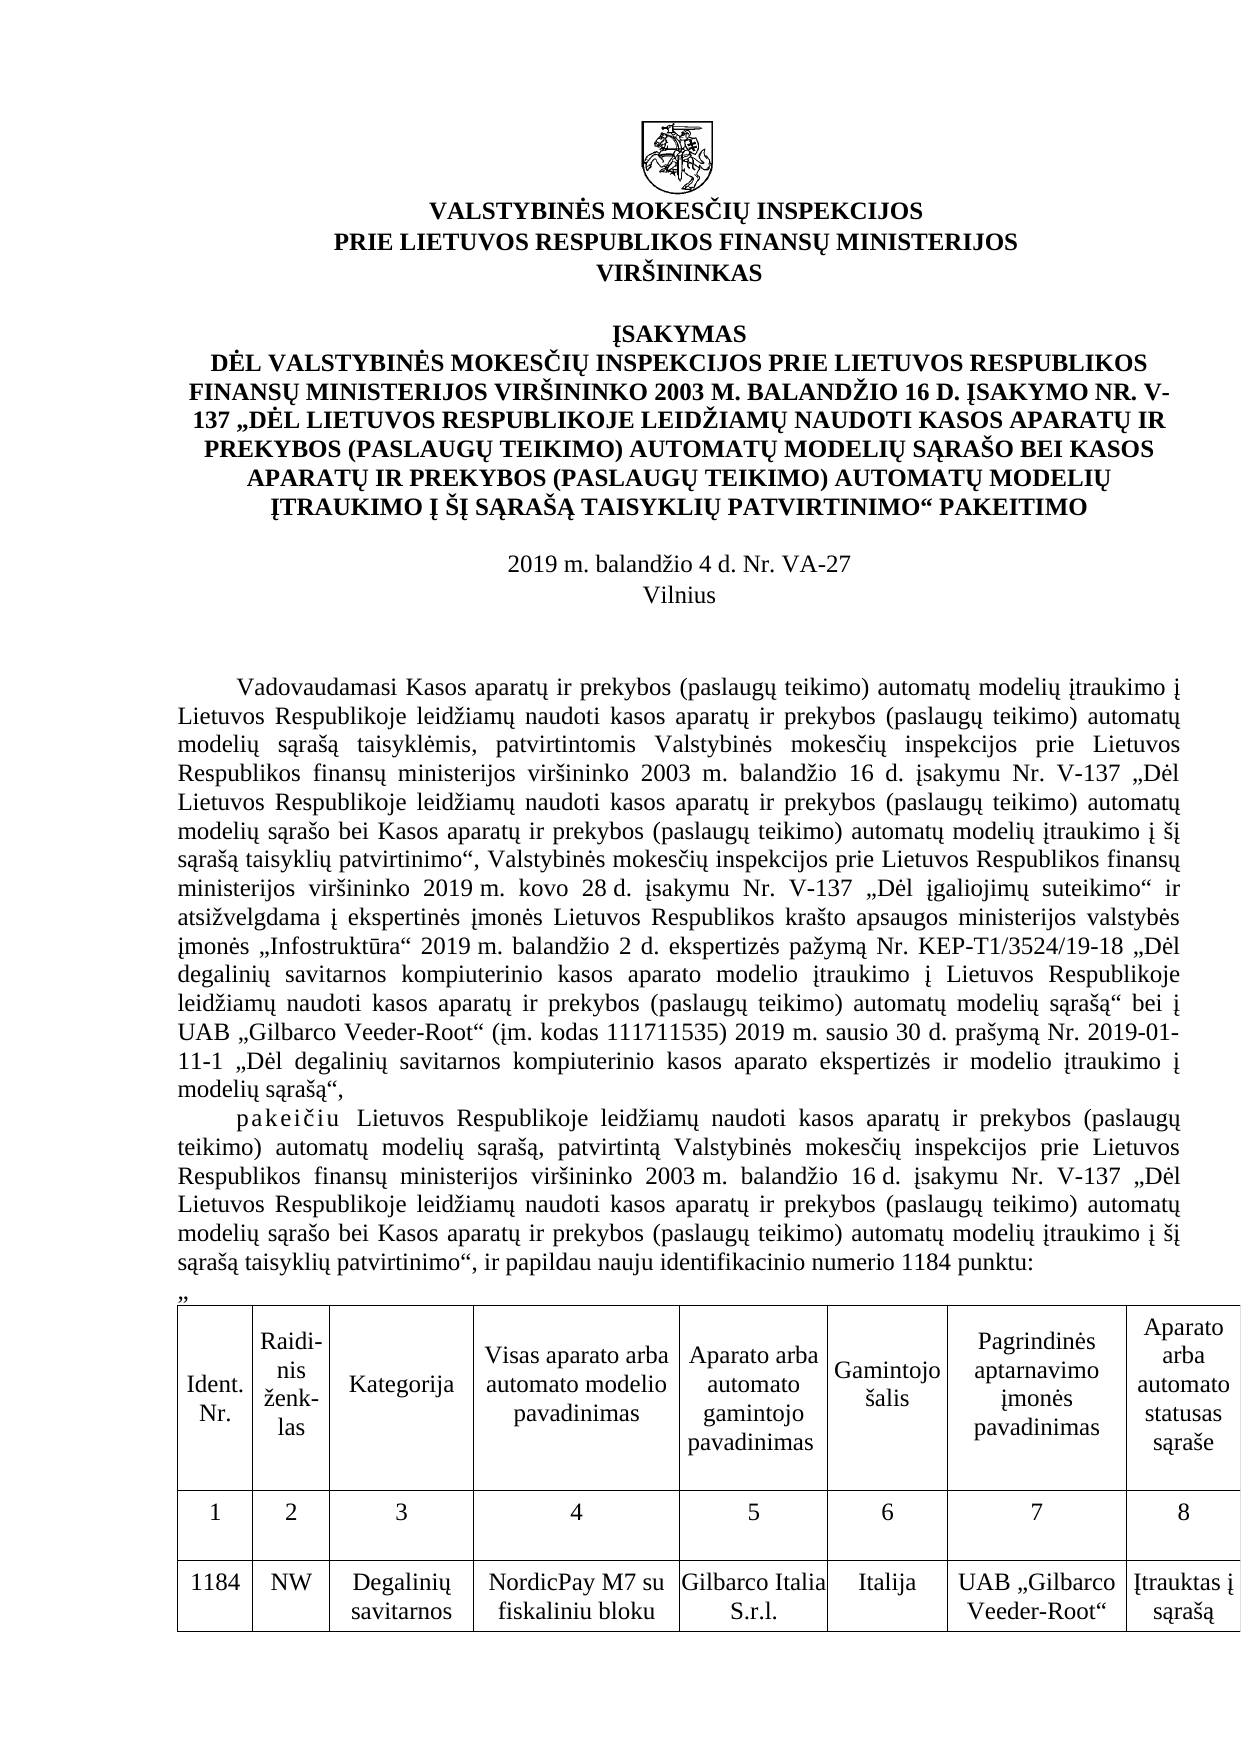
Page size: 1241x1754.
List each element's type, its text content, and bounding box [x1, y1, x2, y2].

table_cell 4 [474, 1491, 679, 1560]
table_header Aparato arba automato gamintojo pavadinimas [680, 1306, 827, 1490]
table_header Pagrindinės aptarnavimo įmonės pavadinimas [948, 1306, 1126, 1490]
table_cell 6 [828, 1491, 947, 1560]
table_cell 5 [680, 1491, 827, 1560]
table_cell 2 [253, 1491, 329, 1560]
table_cell 1 [178, 1491, 252, 1560]
table_header Gamintojo šalis [828, 1306, 947, 1490]
table_cell 7 [948, 1491, 1126, 1560]
text pakeičiu Lietuvos Respublikoje leidžiamų naudoti kasos aparatų ir prekybos (paslaugų teikimo) automatų modelių sąrašą, patvirtintą Valstybinės mokesčių inspekcijos prie Lietuvos Respublikos finansų ministerijos viršininko 2003 m. balandžio 16 d. įsakymu Nr. V-137 „Dėl Lietuvos Respublikoje leidžiamų naudoti kasos aparatų ir prekybos (paslaugų teikimo) automatų modelių sąrašo bei Kasos aparatų ir prekybos (paslaugų teikimo) automatų modelių įtraukimo į šį sąrašą taisyklių patvirtinimo“, ir papildau nauju identifikacinio numerio 1184 punktu: [177, 1103, 1181, 1276]
table_cell NordicPay M7 su fiskaliniu bloku [474, 1561, 679, 1631]
text „ [177, 1276, 1187, 1304]
table_header Visas aparato arba automato modelio pavadinimas [474, 1306, 679, 1490]
table_cell Italija [828, 1561, 947, 1631]
text Vilnius [177, 580, 1181, 609]
table_cell 3 [330, 1491, 473, 1560]
text Vadovaudamasi Kasos aparatų ir prekybos (paslaugų teikimo) automatų modelių įtraukimo į Lietuvos Respublikoje leidžiamų naudoti kasos aparatų ir prekybos (paslaugų teikimo) automatų modelių sąrašą taisyklėmis, patvirtintomis Valstybinės mokesčių inspekcijos prie Lietuvos Respublikos finansų ministerijos viršininko 2003 m. balandžio 16 d. įsakymu Nr. V-137 „Dėl Lietuvos Respublikoje leidžiamų naudoti kasos aparatų ir prekybos (paslaugų teikimo) automatų modelių sąrašo bei Kasos aparatų ir prekybos (paslaugų teikimo) automatų modelių įtraukimo į šį sąrašą taisyklių patvirtinimo“, Valstybinės mokesčių inspekcijos prie Lietuvos Respublikos finansų ministerijos viršininko 2019 m. kovo 28 d. įsakymu Nr. V-137 „Dėl įgaliojimų suteikimo“ ir atsižvelgdama į ekspertinės įmonės Lietuvos Respublikos krašto apsaugos ministerijos valstybės įmonės „Infostruktūra“ 2019 m. balandžio 2 d. ekspertizės pažymą Nr. KEP-T1/3524/19-18 „Dėl degalinių savitarnos kompiuterinio kasos aparato modelio įtraukimo į Lietuvos Respublikoje leidžiamų naudoti kasos aparatų ir prekybos (paslaugų teikimo) automatų modelių sąrašą“ bei į UAB „Gilbarco Veeder-Root“ (įm. kodas 111711535) 2019 m. sausio 30 d. prašymą Nr. 2019-01-11-1 „Dėl degalinių savitarnos kompiuterinio kasos aparato ekspertizės ir modelio įtraukimo į modelių sąrašą“, [177, 672, 1181, 1103]
text VALSTYBINĖS MOKESČIŲ INSPEKCIJOS PRIE LIETUVOS RESPUBLIKOS FINANSŲ MINISTERIJOS VIRŠININKAS [177, 196, 1181, 286]
table_cell Gilbarco Italia S.r.l. [680, 1561, 827, 1631]
table_header Aparato arba automato statusas sąraše [1127, 1306, 1240, 1490]
table_cell Degalinių savitarnos [330, 1561, 473, 1631]
table_cell 1184 [178, 1561, 252, 1631]
table_cell UAB „Gilbarco Veeder-Root“ [948, 1561, 1126, 1631]
table_header Ident. Nr. [178, 1306, 252, 1490]
text 2019 m. balandžio 4 d. Nr. VA-27 [177, 549, 1181, 578]
table_cell Įtrauktas į sąrašą [1127, 1561, 1240, 1631]
table_header Kategorija [330, 1306, 473, 1490]
text ĮSAKYMAS [177, 319, 1181, 348]
table_cell 8 [1127, 1491, 1240, 1560]
text DĖL VALSTYBINĖS MOKESČIŲ INSPEKCIJOS PRIE LIETUVOS RESPUBLIKOS FINANSŲ MINISTERIJOS VIRŠININKO 2003 M. BALANDŽIO 16 D. ĮSAKYMO NR. V-137 „DĖL LIETUVOS RESPUBLIKOJE LEIDŽIAMŲ NAUDOTI KASOS APARATŲ IR PREKYBOS (PASLAUGŲ TEIKIMO) AUTOMATŲ MODELIŲ SĄRAŠO BEI KASOS APARATŲ IR PREKYBOS (PASLAUGŲ TEIKIMO) AUTOMATŲ MODELIŲ ĮTRAUKIMO Į ŠĮ SĄRAŠĄ TAISYKLIŲ PATVIRTINIMO“ PAKEITIMO [177, 348, 1181, 520]
table_header Raidi-nis ženk- las [253, 1306, 329, 1490]
table_cell NW [253, 1561, 329, 1631]
